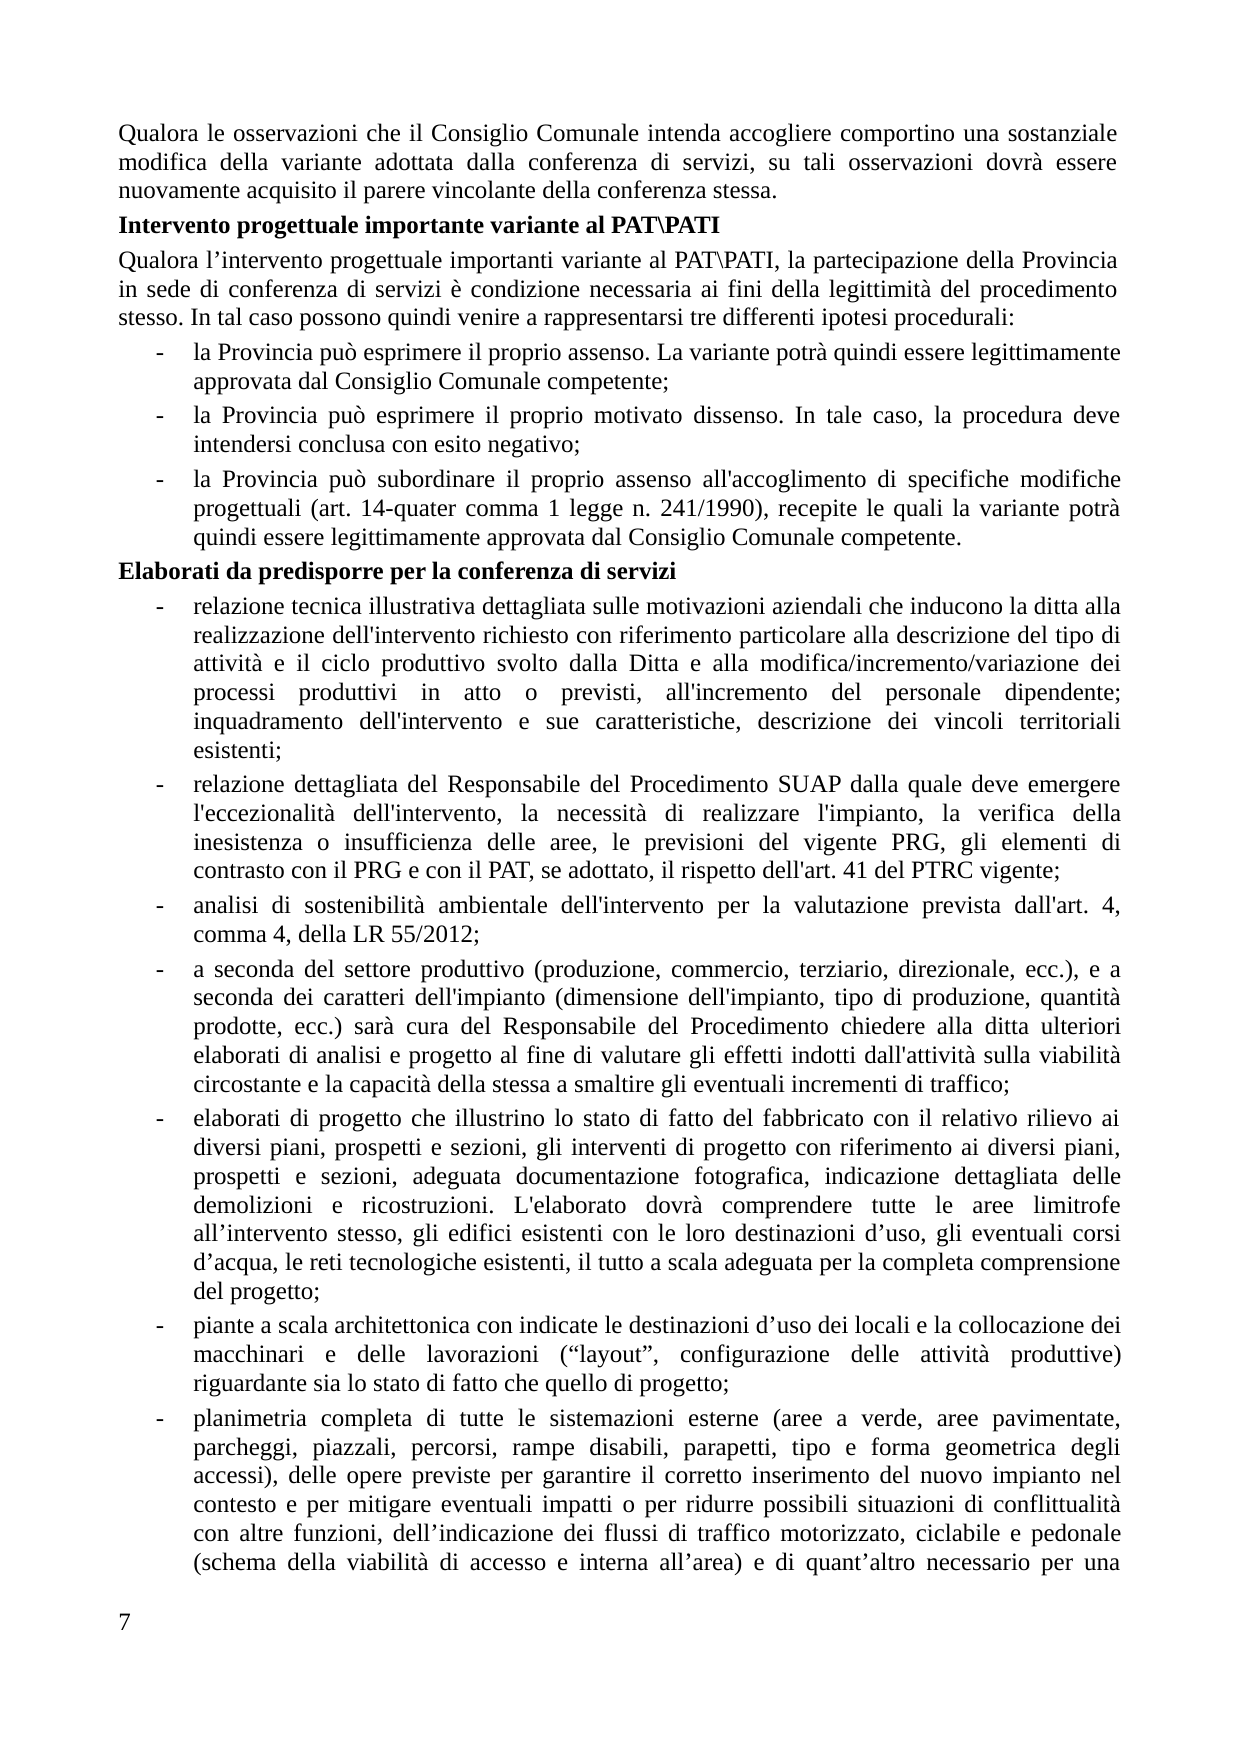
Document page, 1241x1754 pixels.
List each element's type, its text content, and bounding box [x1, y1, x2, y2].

list analisi di sostenibilità ambientale dell'intervento per la valutazione prevista dall'art. 4, comma 4, della LR 55/2012; [156, 890, 1122, 948]
list piante a scala architettonica con indicate le destinazioni d’uso dei locali e la collocazione dei macchinari e delle lavorazioni (“layout”, configurazione delle attività produttive) riguardante sia lo stato di fatto che quello di progetto; [156, 1311, 1122, 1397]
list relazione dettagliata del Responsabile del Procedimento SUAP dalla quale deve emergere l'eccezionalità dell'intervento, la necessità di realizzare l'impianto, la verifica della inesistenza o insufficienza delle aree, le previsioni del vigente PRG, gli elementi di contrasto con il PRG e con il PAT, se adottato, il rispetto dell'art. 41 del PTRC vigente; [156, 769, 1122, 884]
list relazione tecnica illustrativa dettagliata sulle motivazioni aziendali che inducono la ditta alla realizzazione dell'intervento richiesto con riferimento particolare alla descrizione del tipo di attività e il ciclo produttivo svolto dalla Ditta e alla modifica/incremento/variazione dei processi produttivi in atto o previsti, all'incremento del personale dipendente; inquadramento dell'intervento e sue caratteristiche, descrizione dei vincoli territoriali esistenti; [156, 591, 1122, 763]
list la Provincia può subordinare il proprio assenso all'accoglimento di specifiche modifiche progettuali (art. 14-quater comma 1 legge n. 241/1990), recepite le quali la variante potrà quindi essere legittimamente approvata dal Consiglio Comunale competente. [156, 464, 1122, 550]
text Elaborati da predisporre per la conferenza di servizi [118, 556, 1122, 585]
subtitle Intervento progettuale importante variante al PAT\PATI [118, 210, 1119, 239]
list elaborati di progetto che illustrino lo stato di fatto del fabbricato con il relativo rilievo ai diversi piani, prospetti e sezioni, gli interventi di progetto con riferimento ai diversi piani, prospetti e sezioni, adeguata documentazione fotografica, indicazione dettagliata delle demolizioni e ricostruzioni. L'elaborato dovrà comprendere tutte le aree limitrofe all’intervento stesso, gli edifici esistenti con le loro destinazioni d’uso, gli eventuali corsi d’acqua, le reti tecnologiche esistenti, il tutto a scala adeguata per la completa comprensione del progetto; [156, 1103, 1122, 1305]
list la Provincia può esprimere il proprio assenso. La variante potrà quindi essere legittimamente approvata dal Consiglio Comunale competente; [156, 337, 1122, 395]
text Qualora l’intervento progettuale importanti variante al PAT\PATI, la partecipazione della Provincia in sede di conferenza di servizi è condizione necessaria ai fini della legittimità del procedimento stesso. In tal caso possono quindi venire a rappresentarsi tre differenti ipotesi procedurali: [118, 245, 1119, 331]
list la Provincia può esprimere il proprio motivato dissenso. In tale caso, la procedura deve intendersi conclusa con esito negativo; [156, 401, 1122, 458]
text Qualora le osservazioni che il Consiglio Comunale intenda accogliere comportino una sostanziale modifica della variante adottata dalla conferenza di servizi, su tali osservazioni dovrà essere nuovamente acquisito il parere vincolante della conferenza stessa. [118, 118, 1119, 204]
list a seconda del settore produttivo (produzione, commercio, terziario, direzionale, ecc.), e a seconda dei caratteri dell'impianto (dimensione dell'impianto, tipo di produzione, quantità prodotte, ecc.) sarà cura del Responsabile del Procedimento chiedere alla ditta ulteriori elaborati di analisi e progetto al fine di valutare gli effetti indotti dall'attività sulla viabilità circostante e la capacità della stessa a smaltire gli eventuali incrementi di traffico; [156, 954, 1122, 1097]
list planimetria completa di tutte le sistemazioni esterne (aree a verde, aree pavimentate, parcheggi, piazzali, percorsi, rampe disabili, parapetti, tipo e forma geometrica degli accessi), delle opere previste per garantire il corretto inserimento del nuovo impianto nel contesto e per mitigare eventuali impatti o per ridurre possibili situazioni di conflittualità con altre funzioni, dell’indicazione dei flussi di traffico motorizzato, ciclabile e pedonale (schema della viabilità di accesso e interna all’area) e di quant’altro necessario per una [156, 1403, 1122, 1575]
